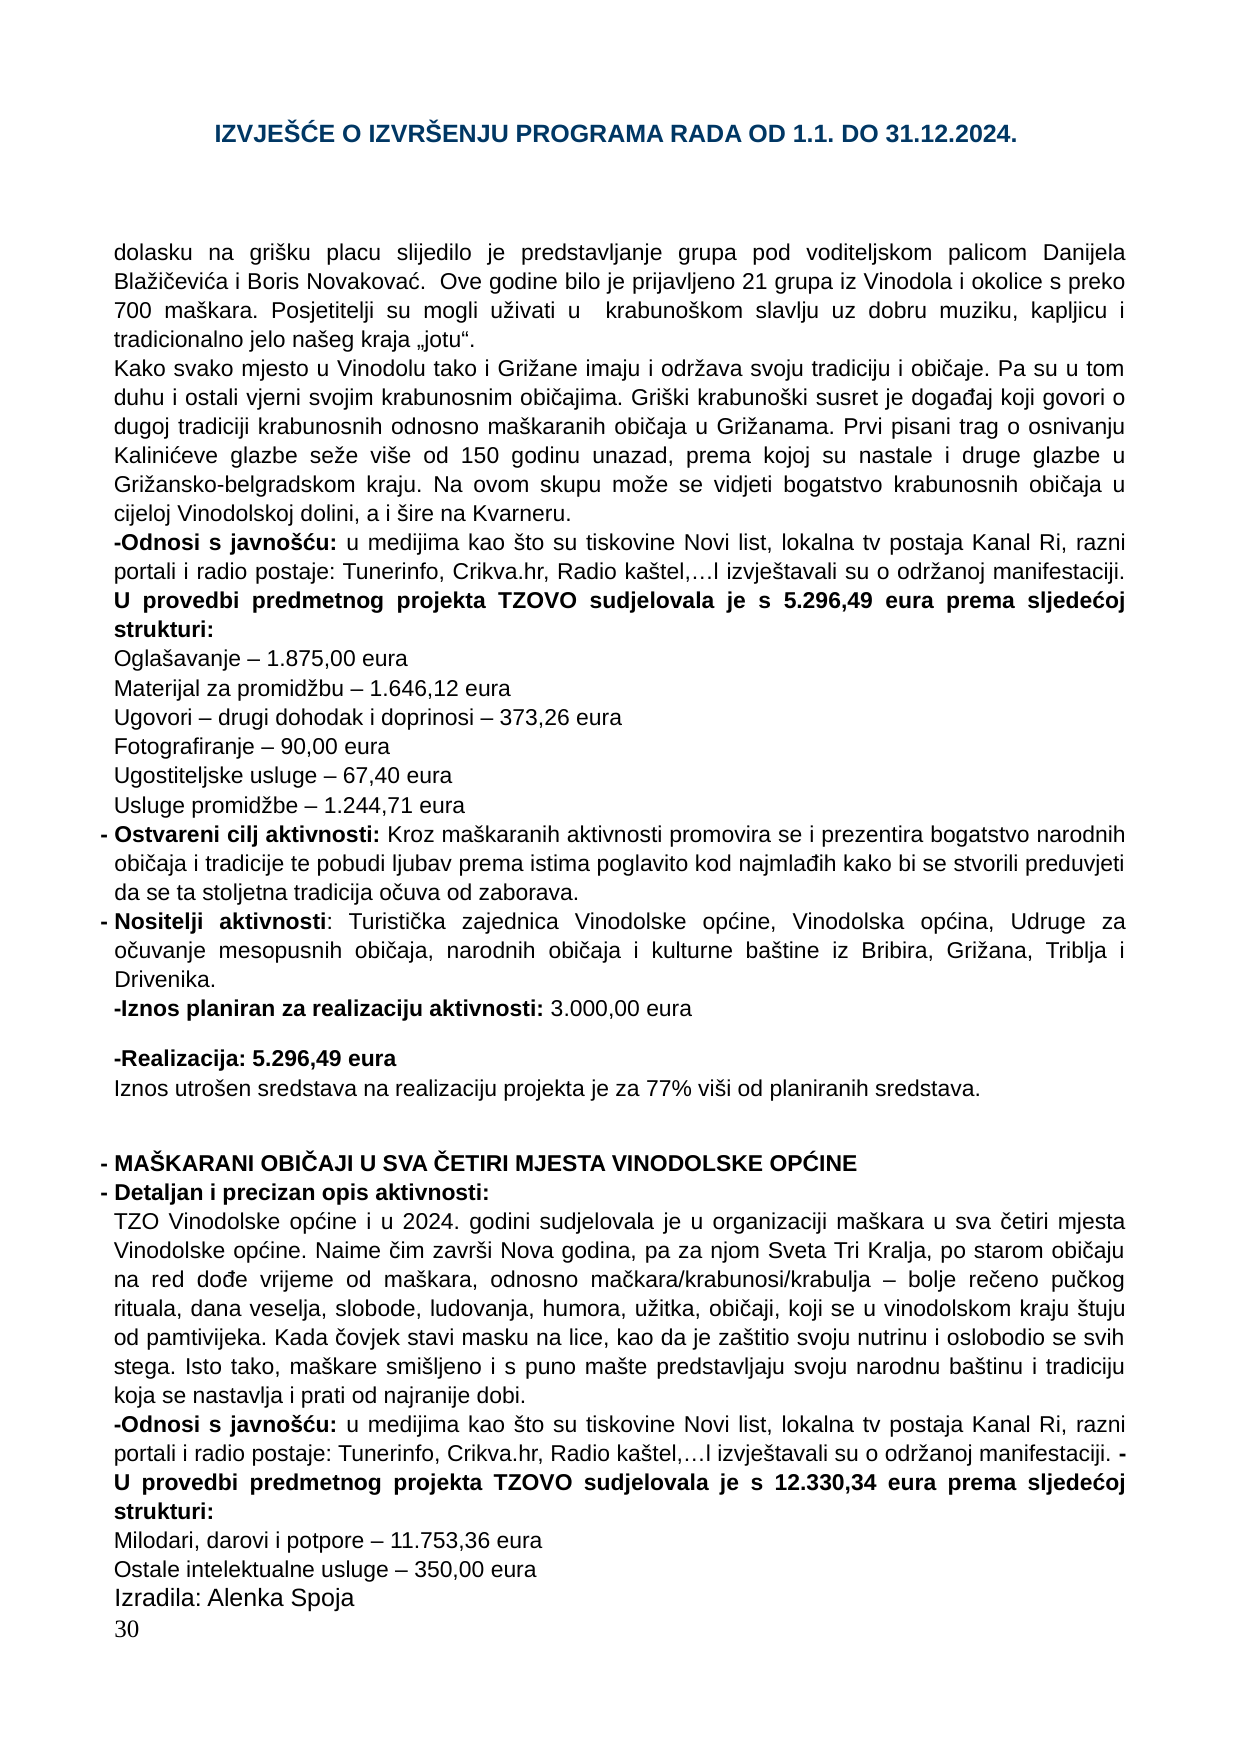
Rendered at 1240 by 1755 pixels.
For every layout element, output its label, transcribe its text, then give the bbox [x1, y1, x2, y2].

text -Realizacija: 5.296,49 eura [113, 1045, 1126, 1072]
text Ugovori – drugi dohodak i doprinosi – 373,26 eura [113, 704, 1126, 730]
text -Iznos planiran za realizaciju aktivnosti: 3.000,00 eura [113, 995, 1126, 1022]
text Oglašavanje – 1.875,00 eura [113, 645, 1126, 672]
text Ugostiteljske usluge – 67,40 eura [113, 762, 1126, 789]
list Nositelji aktivnosti: Turistička zajednica Vinodolske općine, Vinodolska općina, Udruge za očuvanje mesopusnih običaja, narodnih običaja i kulturne baštine iz Bribira, Grižana, Triblja i Drivenika. [100, 908, 1126, 992]
text Iznos utrošen sredstava na realizaciju projekta je za 77% viši od planiranih sredstava. [113, 1074, 1126, 1101]
list Detaljan i precizan opis aktivnosti: [100, 1179, 1126, 1205]
text Kako svako mjesto u Vinodolu tako i Grižane imaju i održava svoju tradiciju i običaje. Pa su u tom duhu i ostali vjerni svojim krabunosnim običajima. Griški krabunoški susret je događaj koji govori o dugoj tradiciji krabunosnih odnosno maškaranih običaja u Grižanama. Prvi pisani trag o osnivanju Kalinićeve glazbe seže više od 150 godinu unazad, prema kojoj su nastale i druge glazbe u Grižansko-belgradskom kraju. Na ovom skupu može se vidjeti bogatstvo krabunosnih običaja u cijeloj Vinodolskoj dolini, a i šire na Kvarneru. [113, 355, 1126, 526]
text Ostale intelektualne usluge – 350,00 eura [113, 1556, 1126, 1583]
list Ostvareni cilj aktivnosti: Kroz maškaranih aktivnosti promovira se i prezentira bogatstvo narodnih običaja i tradicije te pobudi ljubav prema istima poglavito kod najmlađih kako bi se stvorili preduvjeti da se ta stoljetna tradicija očuva od zaborava. [100, 821, 1126, 905]
list MAŠKARANI OBIČAJI U SVA ČETIRI MJESTA VINODOLSKE OPĆINE [100, 1149, 1126, 1176]
text -Odnosi s javnošću: u medijima kao što su tiskovine Novi list, lokalna tv postaja Kanal Ri, razni portali i radio postaje: Tunerinfo, Crikva.hr, Radio kaštel,…l izvještavali su o održanoj manifestaciji. -U provedbi predmetnog projekta TZOVO sudjelovala je s 12.330,34 eura prema sljedećoj strukturi: [113, 1411, 1126, 1524]
text Usluge promidžbe – 1.244,71 eura [113, 792, 1126, 818]
text TZO Vinodolske općine i u 2024. godini sudjelovala je u organizaciji maškara u sva četiri mjesta Vinodolske općine. Naime čim završi Nova godina, pa za njom Sveta Tri Kralja, po starom običaju na red dođe vrijeme od maškara, odnosno mačkara/krabunosi/krabulja – bolje rečeno pučkog rituala, dana veselja, slobode, ludovanja, humora, užitka, običaji, koji se u vinodolskom kraju štuju od pamtivijeka. Kada čovjek stavi masku na lice, kao da je zaštitio svoju nutrinu i oslobodio se svih stega. Isto tako, maškare smišljeno i s puno mašte predstavljaju svoju narodnu baštinu i tradiciju koja se nastavlja i prati od najranije dobi. [113, 1208, 1126, 1408]
text Milodari, darovi i potpore – 11.753,36 eura [113, 1527, 1126, 1553]
text Materijal za promidžbu – 1.646,12 eura [113, 675, 1126, 701]
text dolasku na grišku placu slijedilo je predstavljanje grupa pod voditeljskom palicom Danijela Blažičevića i Boris Novakovać. Ove godine bilo je prijavljeno 21 grupa iz Vinodola i okolice s preko 700 maškara. Posjetitelji su mogli uživati u krabunoškom slavlju uz dobru muziku, kapljicu i tradicionalno jelo našeg kraja „jotu“. [113, 239, 1126, 352]
text -Odnosi s javnošću: u medijima kao što su tiskovine Novi list, lokalna tv postaja Kanal Ri, razni portali i radio postaje: Tunerinfo, Crikva.hr, Radio kaštel,…l izvještavali su o održanoj manifestaciji. U provedbi predmetnog projekta TZOVO sudjelovala je s 5.296,49 eura prema sljedećoj strukturi: [113, 529, 1126, 642]
text Fotografiranje – 90,00 eura [113, 733, 1126, 759]
